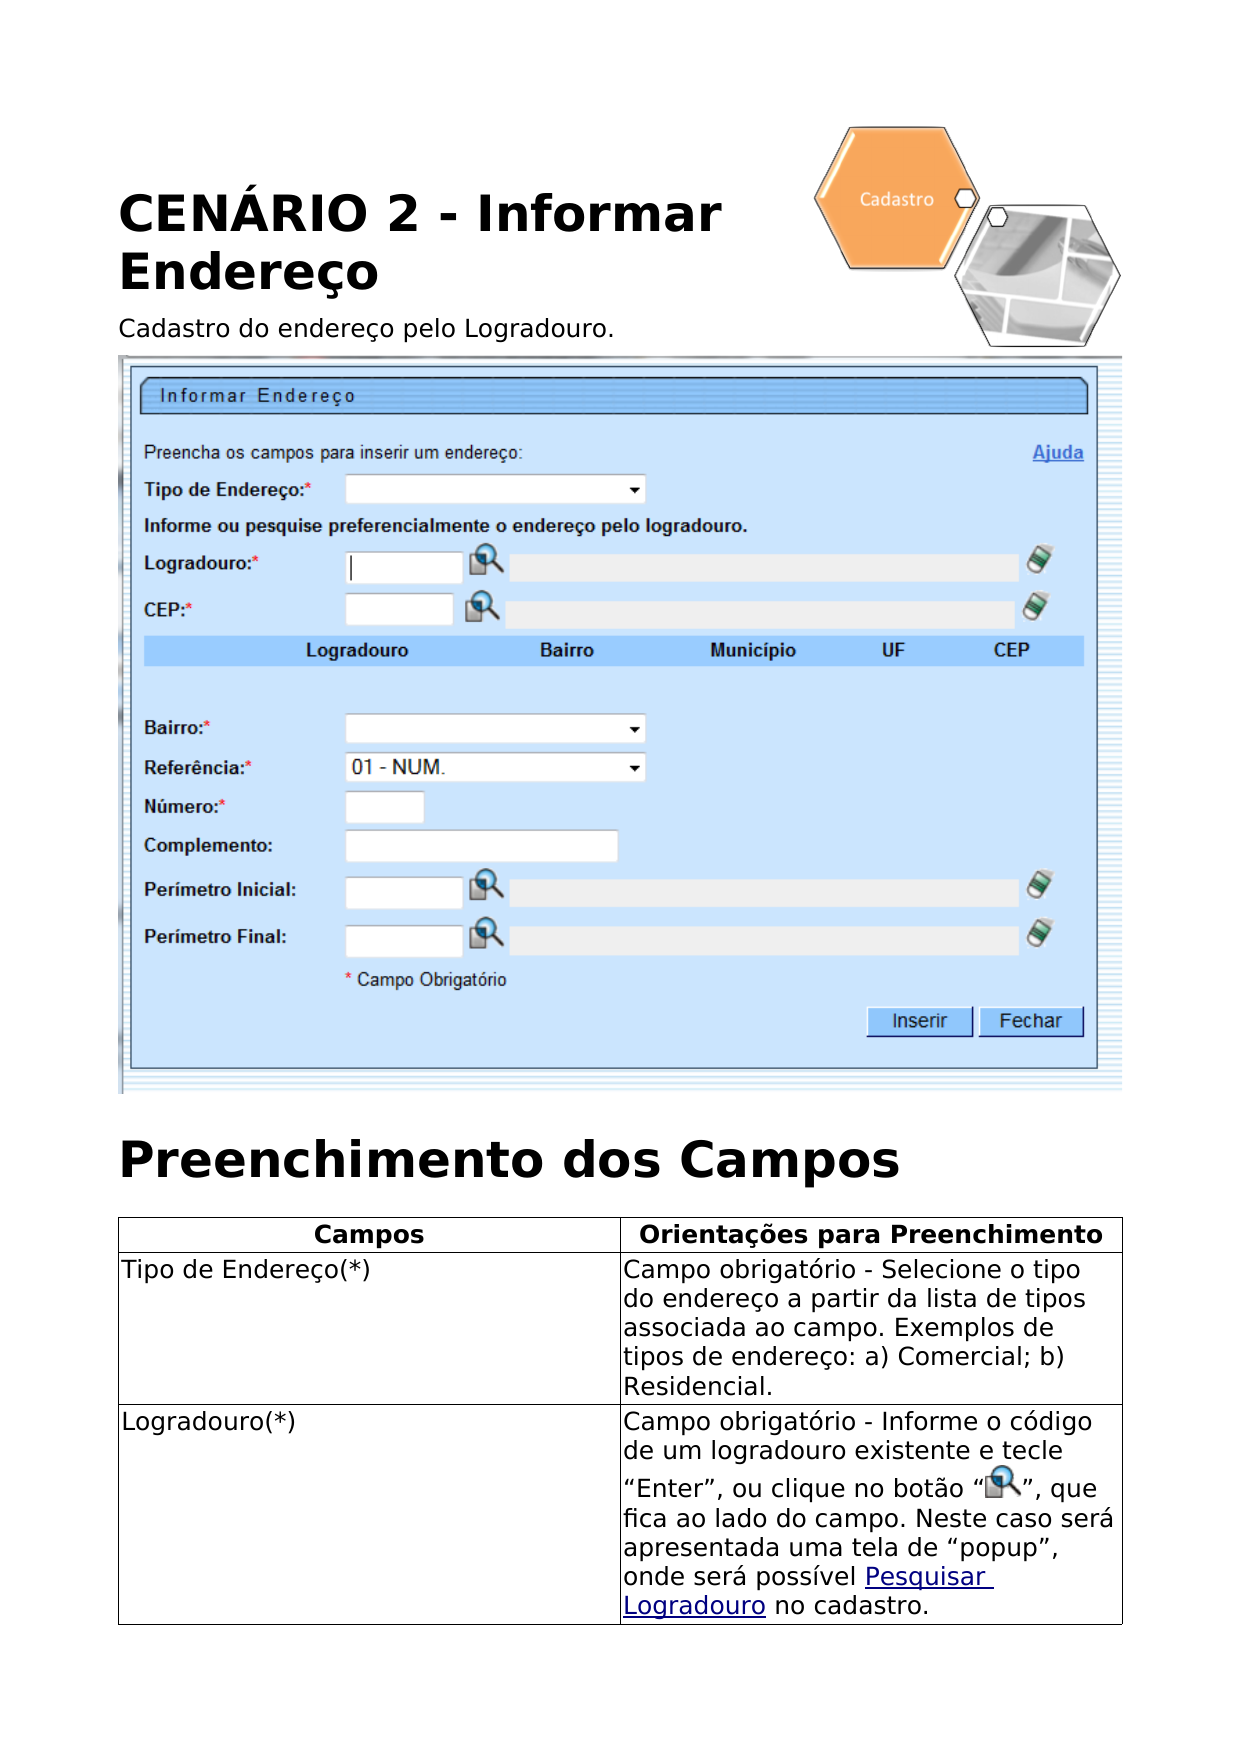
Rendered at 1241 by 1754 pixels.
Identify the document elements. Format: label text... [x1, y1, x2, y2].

subtitle CENÁRIO 2 - Informar Endereço [118, 185, 809, 301]
picture [118, 355, 1123, 1094]
picture [809, 118, 1123, 353]
table_cell Campo obrigatório - Informe o código de um logradouro existente e tecle “Enter”, ou clique no botão “”, que fica ao lado do campo. Neste caso será apresentada uma tela de “popup”, onde será possível Pesquisar Logradouro no cadastro. [621, 1405, 1122, 1623]
picture [985, 1465, 1022, 1498]
table_cell Logradouro(*) [119, 1405, 620, 1623]
table_cell Campo obrigatório - Selecione o tipo do endereço a partir da lista de tipos associada ao campo. Exemplos de tipos de endereço: a) Comercial; b) Residencial. [621, 1253, 1122, 1404]
subtitle Preenchimento dos Campos [118, 1131, 1122, 1189]
table_header Campos [119, 1218, 620, 1252]
text Cadastro do endereço pelo Logradouro. [118, 314, 809, 343]
table_cell Tipo de Endereço(*) [119, 1253, 620, 1404]
table_header Orientações para Preenchimento [621, 1218, 1122, 1252]
